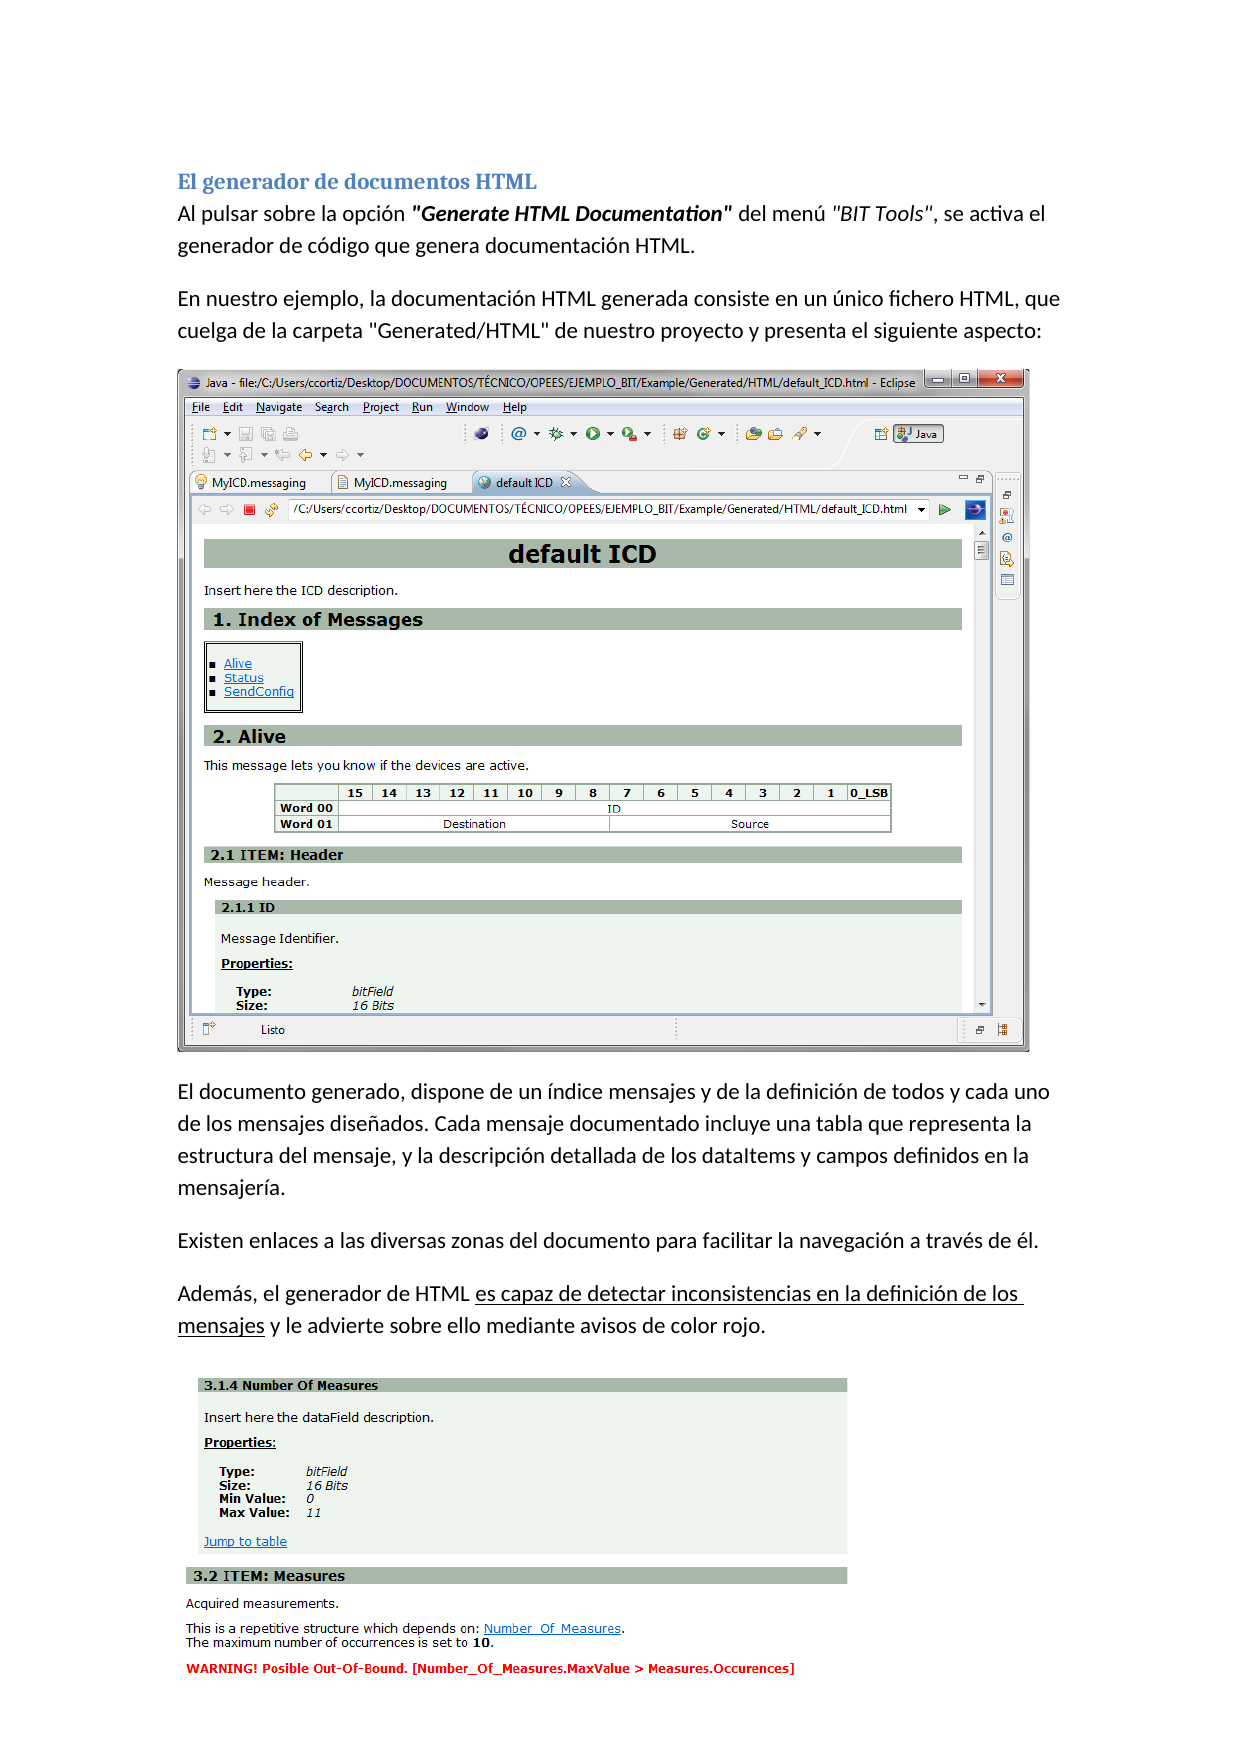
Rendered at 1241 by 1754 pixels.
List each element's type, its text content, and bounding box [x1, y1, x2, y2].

text En nuestro ejemplo, la documentación HTML generada consiste en un único fichero HTML, que cuelga de la carpeta "Generated/HTML" de nuestro proyecto y presenta el siguiente aspecto: [177, 284, 1063, 344]
text Al pulsar sobre la opción "Generate HTML Documentation" del menú "BIT Tools", se activa el generador de código que genera documentación HTML. [177, 199, 1063, 259]
text Además, el generador de HTML es capaz de detectar inconsistencias en la definición de los mensajes y le advierte sobre ello mediante avisos de color rojo. [177, 1279, 1063, 1340]
text Existen enlaces a las diversas zonas del documento para facilitar la navegación a través de él. [177, 1226, 1063, 1254]
text El documento generado, dispone de un índice mensajes y de la definición de todos y cada uno de los mensajes diseñados. Cada mensaje documentado incluye una tabla que representa la estructura del mensaje, y la descripción detallada de los dataItems y campos definidos en la mensajería. [177, 1077, 1063, 1201]
subtitle El generador de documentos HTML [177, 168, 1063, 195]
